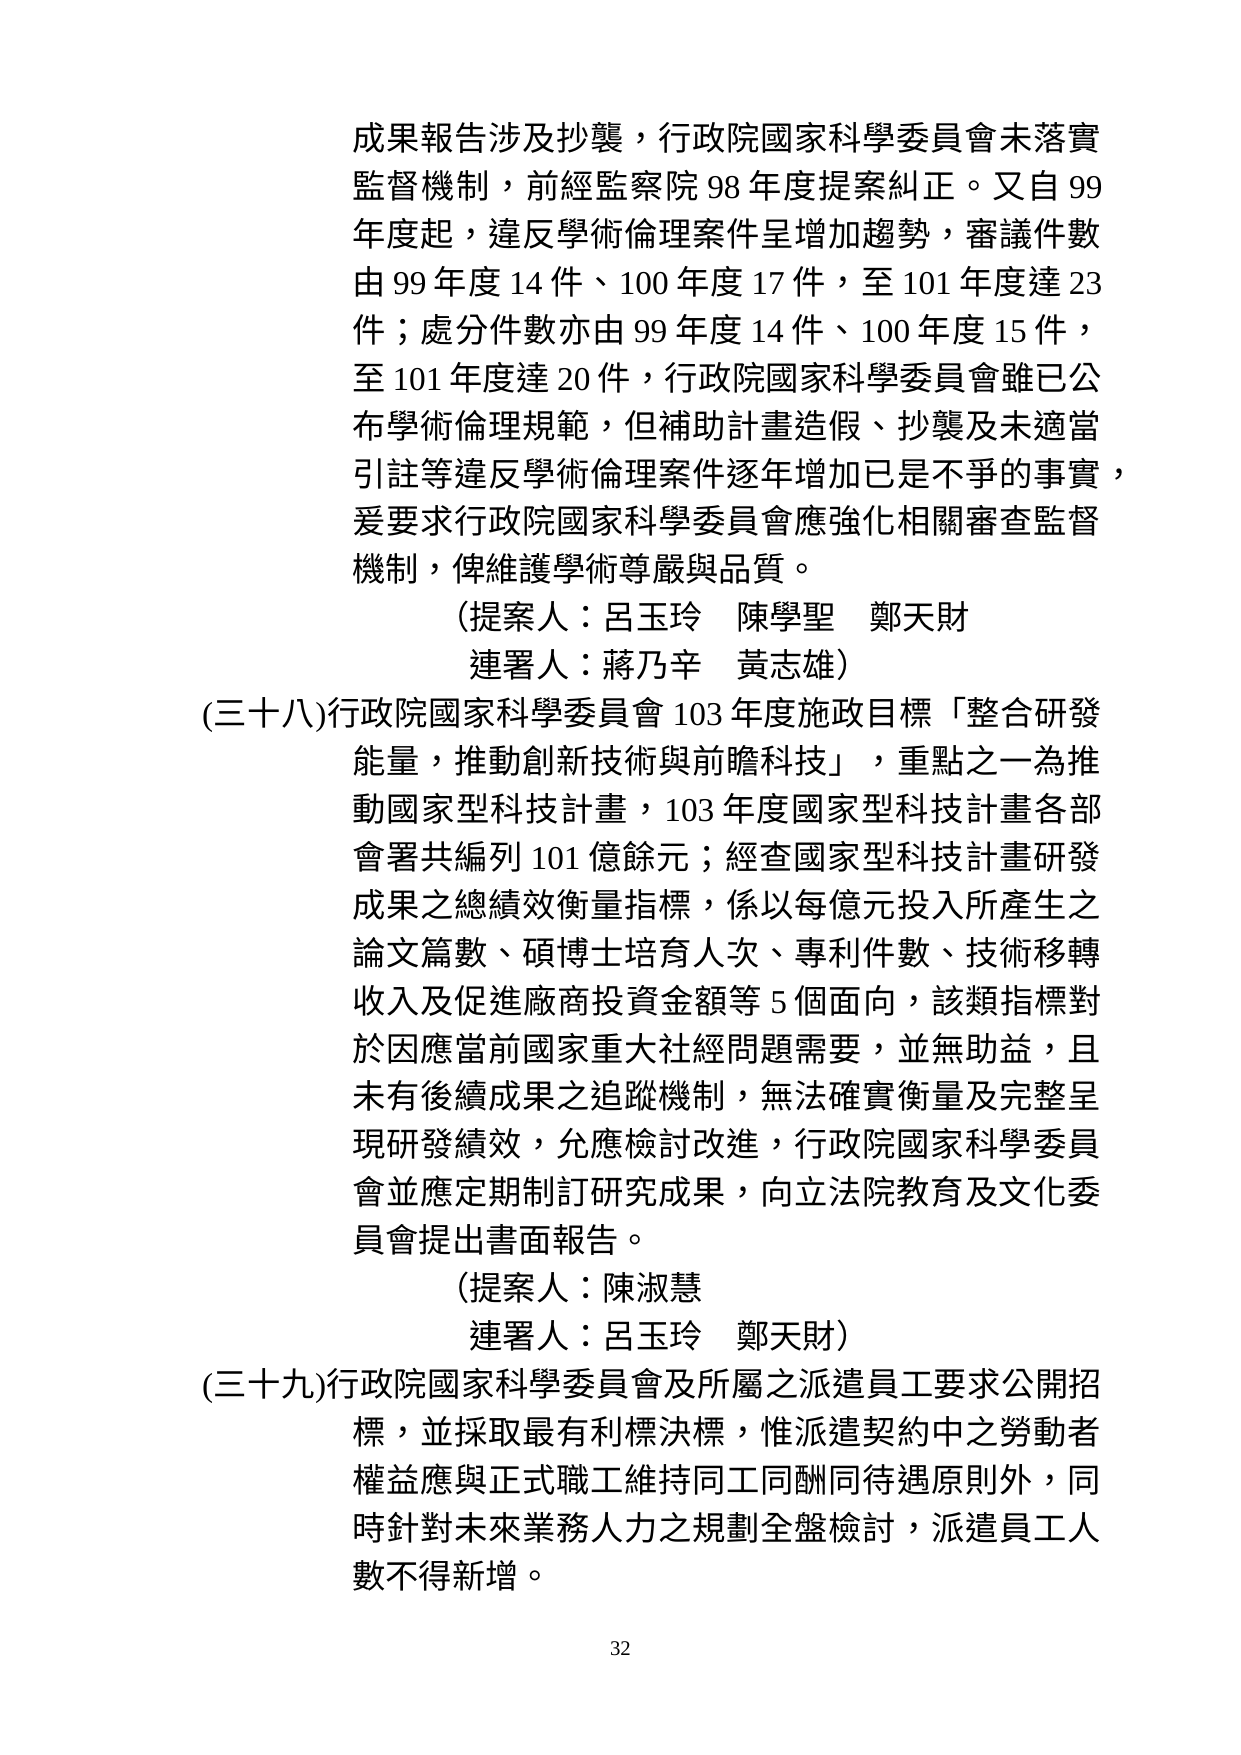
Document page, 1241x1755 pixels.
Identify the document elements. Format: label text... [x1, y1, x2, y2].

text （提案人：陳淑慧 [136, 1262, 1104, 1310]
text 連署人：呂玉玲 鄭天財） [136, 1310, 1104, 1358]
text (三十八)行政院國家科學委員會103年度施政目標「整合研發能量，推動創新技術與前瞻科技」，重點之一為推動國家型科技計畫，103年度國家型科技計畫各部會署共編列101億餘元；經查國家型科技計畫研發成果之總績效衡量指標，係以每億元投入所產生之論文篇數、碩博士培育人次、專利件數、技術移轉收入及促進廠商投資金額等5個面向，該類指標對於因應當前國家重大社經問題需要，並無助益，且未有後續成果之追蹤機制，無法確實衡量及完整呈現研發績效，允應檢討改進，行政院國家科學委員會並應定期制訂研究成果，向立法院教育及文化委員會提出書面報告。 [202, 687, 1102, 1262]
text (三十七)行政院國家科學委員會部分補助計畫違反學術倫理，成果報告涉及抄襲，行政院國家科學委員會未落實監督機制，前經監察院98年度提案糾正。又自99年度起，違反學術倫理案件呈增加趨勢，審議件數由99年度14件、100年度17件，至101年度達23件；處分件數亦由99年度14件、100年度15件，至101年度達20件，行政院國家科學委員會雖已公布學術倫理規範，但補助計畫造假、抄襲及未適當引註等違反學術倫理案件逐年增加已是不爭的事實，爰要求行政院國家科學委員會應強化相關審查監督機制，俾維護學術尊嚴與品質。 [202, 112, 1102, 591]
text (三十九)行政院國家科學委員會及所屬之派遣員工要求公開招標，並採取最有利標決標，惟派遣契約中之勞動者權益應與正式職工維持同工同酬同待遇原則外，同時針對未來業務人力之規劃全盤檢討，派遣員工人數不得新增。 [202, 1358, 1102, 1598]
text 連署人：蔣乃辛 黃志雄） [136, 639, 1104, 687]
text （提案人：呂玉玲 陳學聖 鄭天財 [136, 591, 1104, 639]
